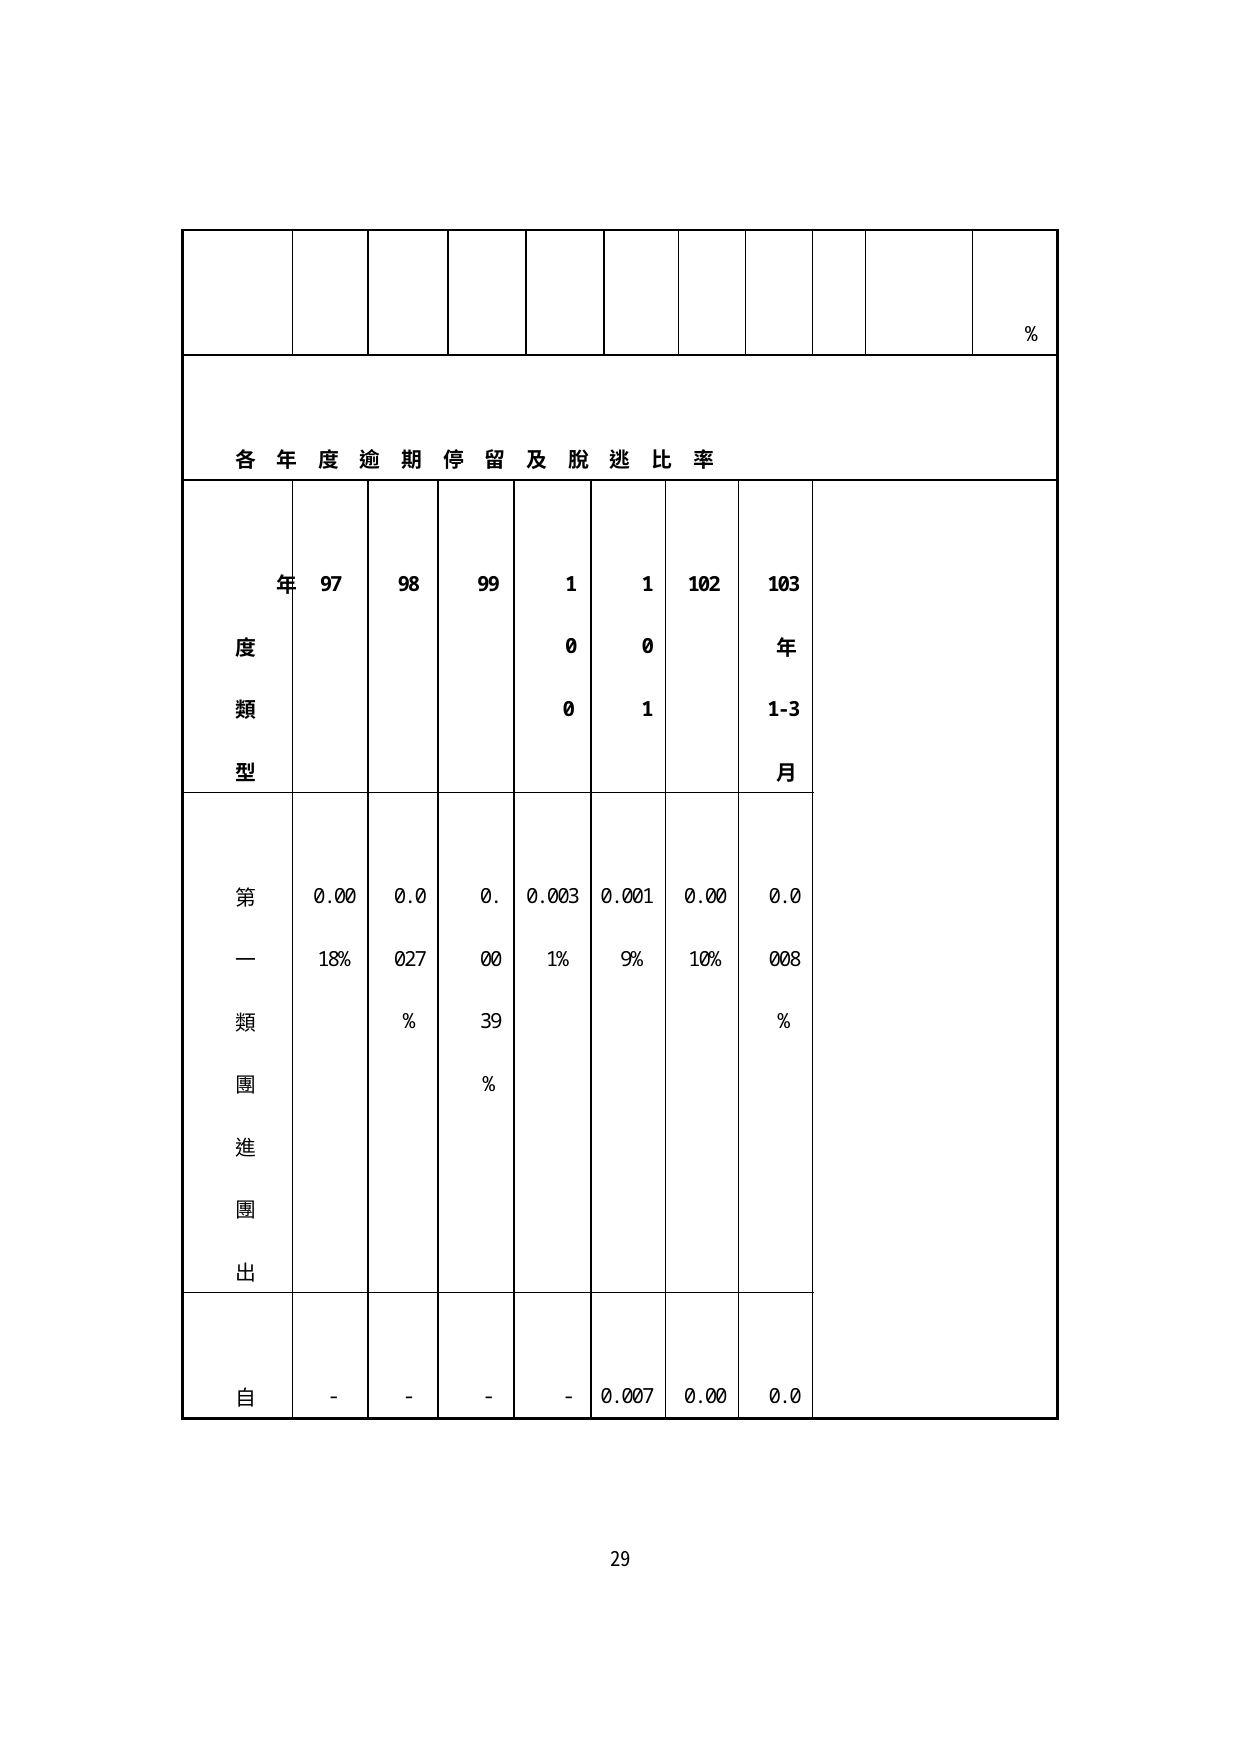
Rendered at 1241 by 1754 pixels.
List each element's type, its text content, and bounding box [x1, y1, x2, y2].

table_cell 101 [592, 481, 665, 792]
table_cell 0.0019% [592, 793, 665, 1292]
table_cell 103年 1-3月 [739, 481, 812, 792]
table_cell 0.00 [666, 1293, 738, 1417]
table_cell 0.0 [739, 1293, 812, 1417]
table_cell 0.007 [592, 1293, 665, 1417]
table_cell 99 [439, 481, 513, 792]
table_cell 98 [369, 481, 437, 792]
table_cell [293, 231, 367, 354]
table_cell 0.0010% [666, 793, 738, 1292]
table_cell - [515, 1293, 590, 1417]
table_cell [449, 231, 525, 354]
table_cell [527, 231, 603, 354]
table_cell [813, 481, 1056, 1417]
table_cell 0.0027% [369, 793, 437, 1292]
table_cell 第一類團進團出 [184, 793, 292, 1292]
table_cell 年度 類型 [184, 481, 292, 792]
table_cell [605, 231, 678, 354]
table_cell 0.0039% [439, 793, 513, 1292]
table_cell 0.0018% [293, 793, 367, 1292]
table_cell [866, 231, 972, 354]
table_cell - [439, 1293, 513, 1417]
table_cell [679, 231, 745, 354]
table_cell 0.0008% [739, 793, 812, 1292]
table_cell 100 [515, 481, 590, 792]
table_cell 自 [184, 1293, 292, 1417]
table_cell [813, 231, 865, 354]
table_cell % [973, 231, 1056, 354]
table_cell [369, 231, 447, 354]
table_cell [184, 231, 292, 354]
table_cell [746, 231, 812, 354]
table_cell 102 [666, 481, 738, 792]
table_cell 97 [293, 481, 367, 792]
table_cell - [369, 1293, 437, 1417]
table_cell 各年度逾期停留及脫逃比率 [184, 356, 1056, 479]
table_cell 0.0031% [515, 793, 590, 1292]
table_cell - [293, 1293, 367, 1417]
